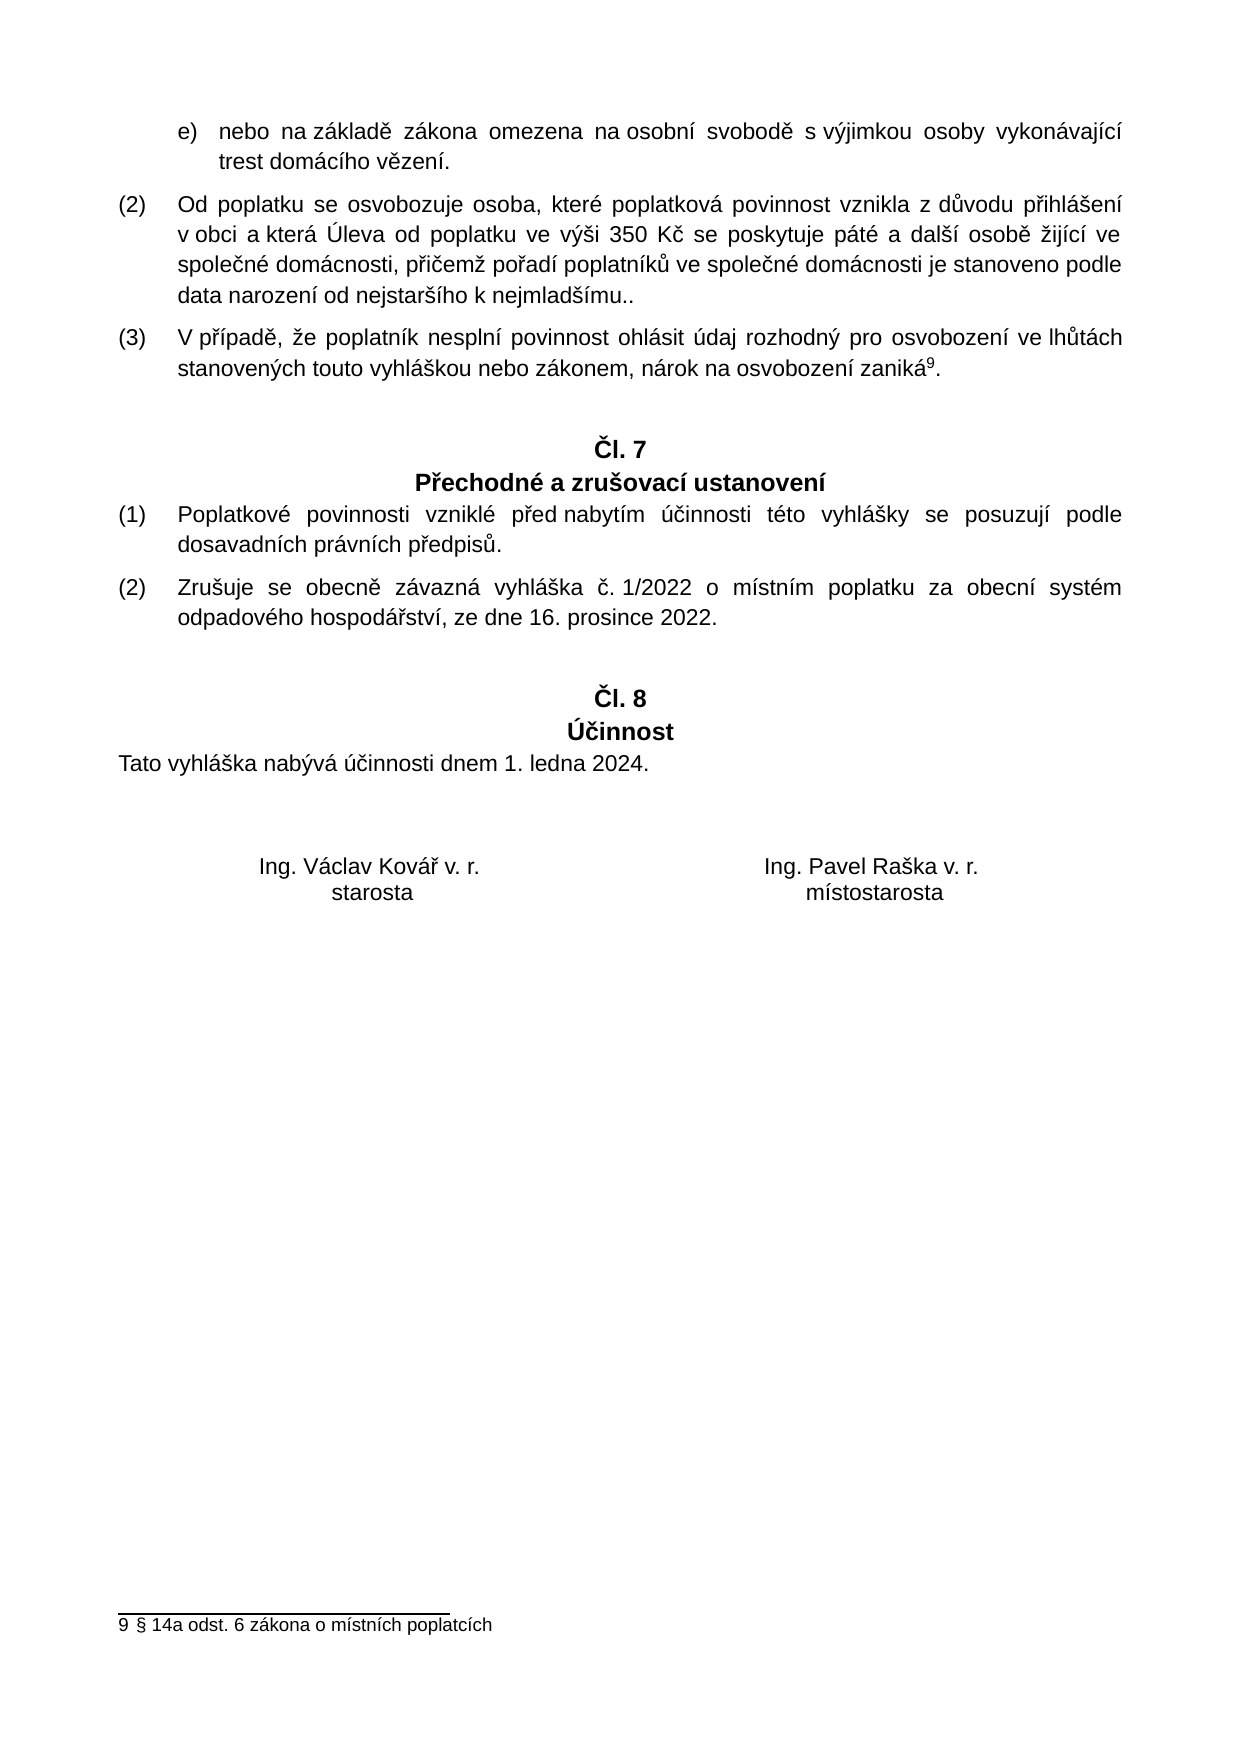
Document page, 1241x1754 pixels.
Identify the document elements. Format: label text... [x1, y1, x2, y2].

list § 14a odst. 6 zákona o místních poplatcích [118, 1614, 1122, 1635]
list V případě, že poplatník nesplní povinnost ohlásit údaj rozhodný pro osvobození ve lhůtách stanovených touto vyhláškou nebo zákonem, nárok na osvobození zaniká. [118, 324, 1122, 381]
subtitle Čl. 7 Přechodné a zrušovací ustanovení [118, 435, 1122, 497]
table_header Ing. Pavel Raška v. r. místostarosta [620, 793, 1122, 911]
table_cell [118, 911, 620, 1029]
text Tato vyhláška nabývá účinnosti dnem 1. ledna 2024. [118, 750, 1122, 777]
table_cell [620, 911, 1122, 1029]
table_header Ing. Václav Kovář v. r. starosta [118, 793, 620, 911]
subtitle Čl. 8 Účinnost [118, 684, 1122, 746]
list nebo na základě zákona omezena na osobní svobodě s výjimkou osoby vykonávající trest domácího vězení. [177, 118, 1122, 175]
list Poplatkové povinnosti vzniklé před nabytím účinnosti této vyhlášky se posuzují podle dosavadních právních předpisů. [118, 501, 1122, 557]
list Od poplatku se osvobozuje osoba, které poplatková povinnost vznikla z důvodu přihlášení v obci a která Úleva od poplatku ve výši 350 Kč se poskytuje páté a další osobě žijící ve společné domácnosti, přičemž pořadí poplatníků ve společné domácnosti je stanoveno podle data narození od nejstaršího k nejmladšímu.. [118, 191, 1122, 308]
list Zrušuje se obecně závazná vyhláška č. 1/2022 o místním poplatku za obecní systém odpadového hospodářství, ze dne 16. prosince 2022. [118, 574, 1122, 630]
